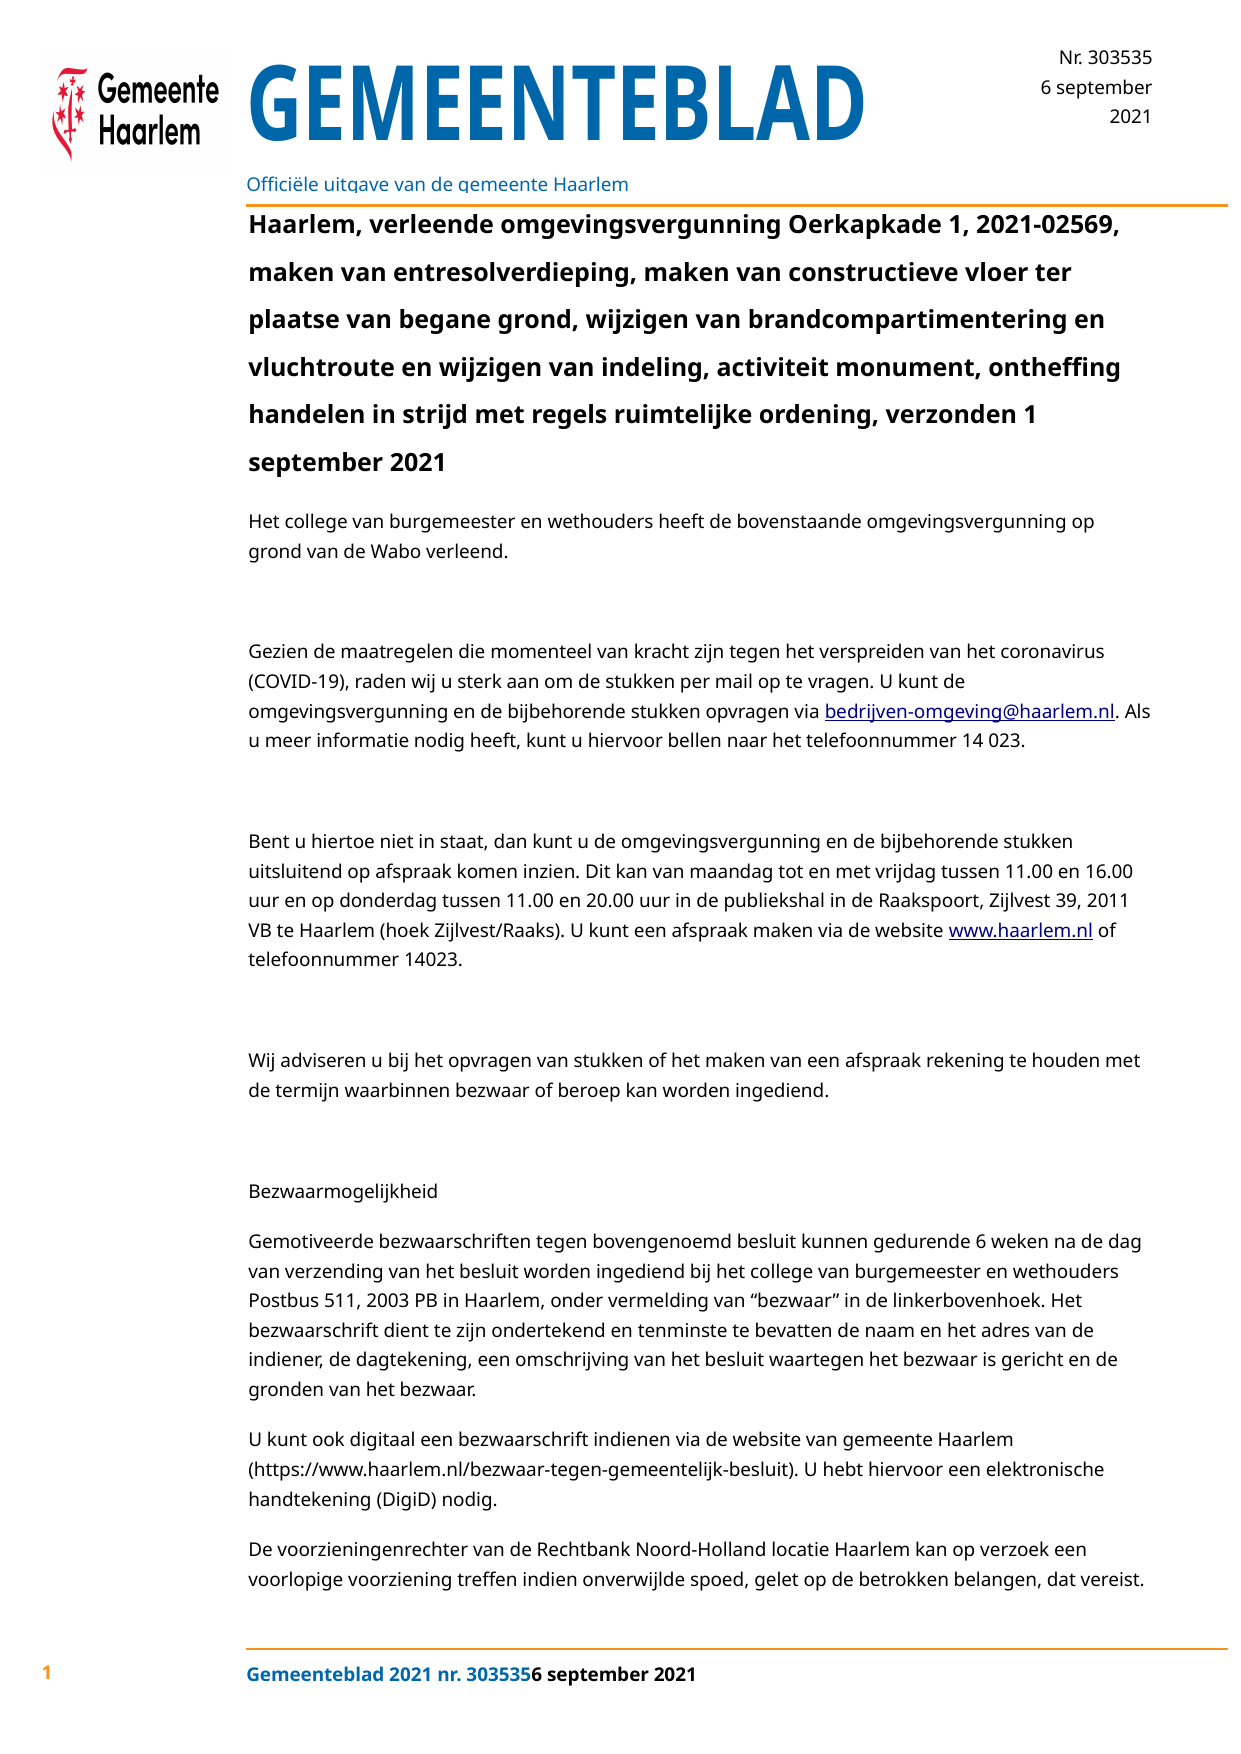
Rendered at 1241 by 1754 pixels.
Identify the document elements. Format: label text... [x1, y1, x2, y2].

text Het college van burgemeester en wethouders heeft de bovenstaande omgevingsvergunning op grond van de Wabo verleend. [248, 508, 1152, 564]
text Gezien de maatregelen die momenteel van kracht zijn tegen het verspreiden van het coronavirus (COVID-19), raden wij u sterk aan om de stukken per mail op te vragen. U kunt de omgevingsvergunning en de bijbehorende stukken opvragen via bedrijven-omgeving@haarlem.nl. Als u meer informatie nodig heeft, kunt u hiervoor bellen naar het telefoonnummer 14 023. [248, 639, 1152, 753]
text De voorzieningenrechter van de Rechtbank Noord-Holland locatie Haarlem kan op verzoek een voorlopige voorziening treffen indien onverwijlde spoed, gelet op de betrokken belangen, dat vereist. [248, 1536, 1152, 1592]
text Wij adviseren u bij het opvragen van stukken of het maken van een afspraak rekening te houden met de termijn waarbinnen bezwaar of beroep kan worden ingediend. [248, 1047, 1152, 1103]
text Bezwaarmogelijkheid [248, 1178, 1152, 1204]
text Gemotiveerde bezwaarschriften tegen bovengenoemd besluit kunnen gedurende 6 weken na de dag van verzending van het besluit worden ingediend bij het college van burgemeester en wethouders Postbus 511, 2003 PB in Haarlem, onder vermelding van “bezwaar” in de linkerbovenhoek. Het bezwaarschrift dient te zijn ondertekend en tenminste te bevatten de naam en het adres van de indiener, de dagtekening, een omschrijving van het besluit waartegen het bezwaar is gericht en de gronden van het bezwaar. [248, 1228, 1152, 1402]
text Haarlem, verleende omgevingsvergunning Oerkapkade 1, 2021-02569, maken van entresolverdieping, maken van constructieve vloer ter plaatse van begane grond, wijzigen van brandcompartimentering en vluchtroute en wijzigen van indeling, activiteit monument, ontheffing handelen in strijd met regels ruimtelijke ordening, verzonden 1 september 2021 [248, 207, 1152, 479]
picture [41, 47, 231, 172]
text Bent u hiertoe niet in staat, dan kunt u de omgevingsvergunning en de bijbehorende stukken uitsluitend op afspraak komen inzien. Dit kan van maandag tot en met vrijdag tussen 11.00 en 16.00 uur en op donderdag tussen 11.00 en 20.00 uur in de publiekshal in de Raakspoort, Zijlvest 39, 2011 VB te Haarlem (hoek Zijlvest/Raaks). U kunt een afspraak maken via de website www.haarlem.nl of telefoonnummer 14023. [248, 828, 1152, 972]
text U kunt ook digitaal een bezwaarschrift indienen via de website van gemeente Haarlem (https://www.haarlem.nl/bezwaar-tegen-gemeentelijk-besluit). U hebt hiervoor een elektronische handtekening (DigiD) nodig. [248, 1427, 1152, 1512]
